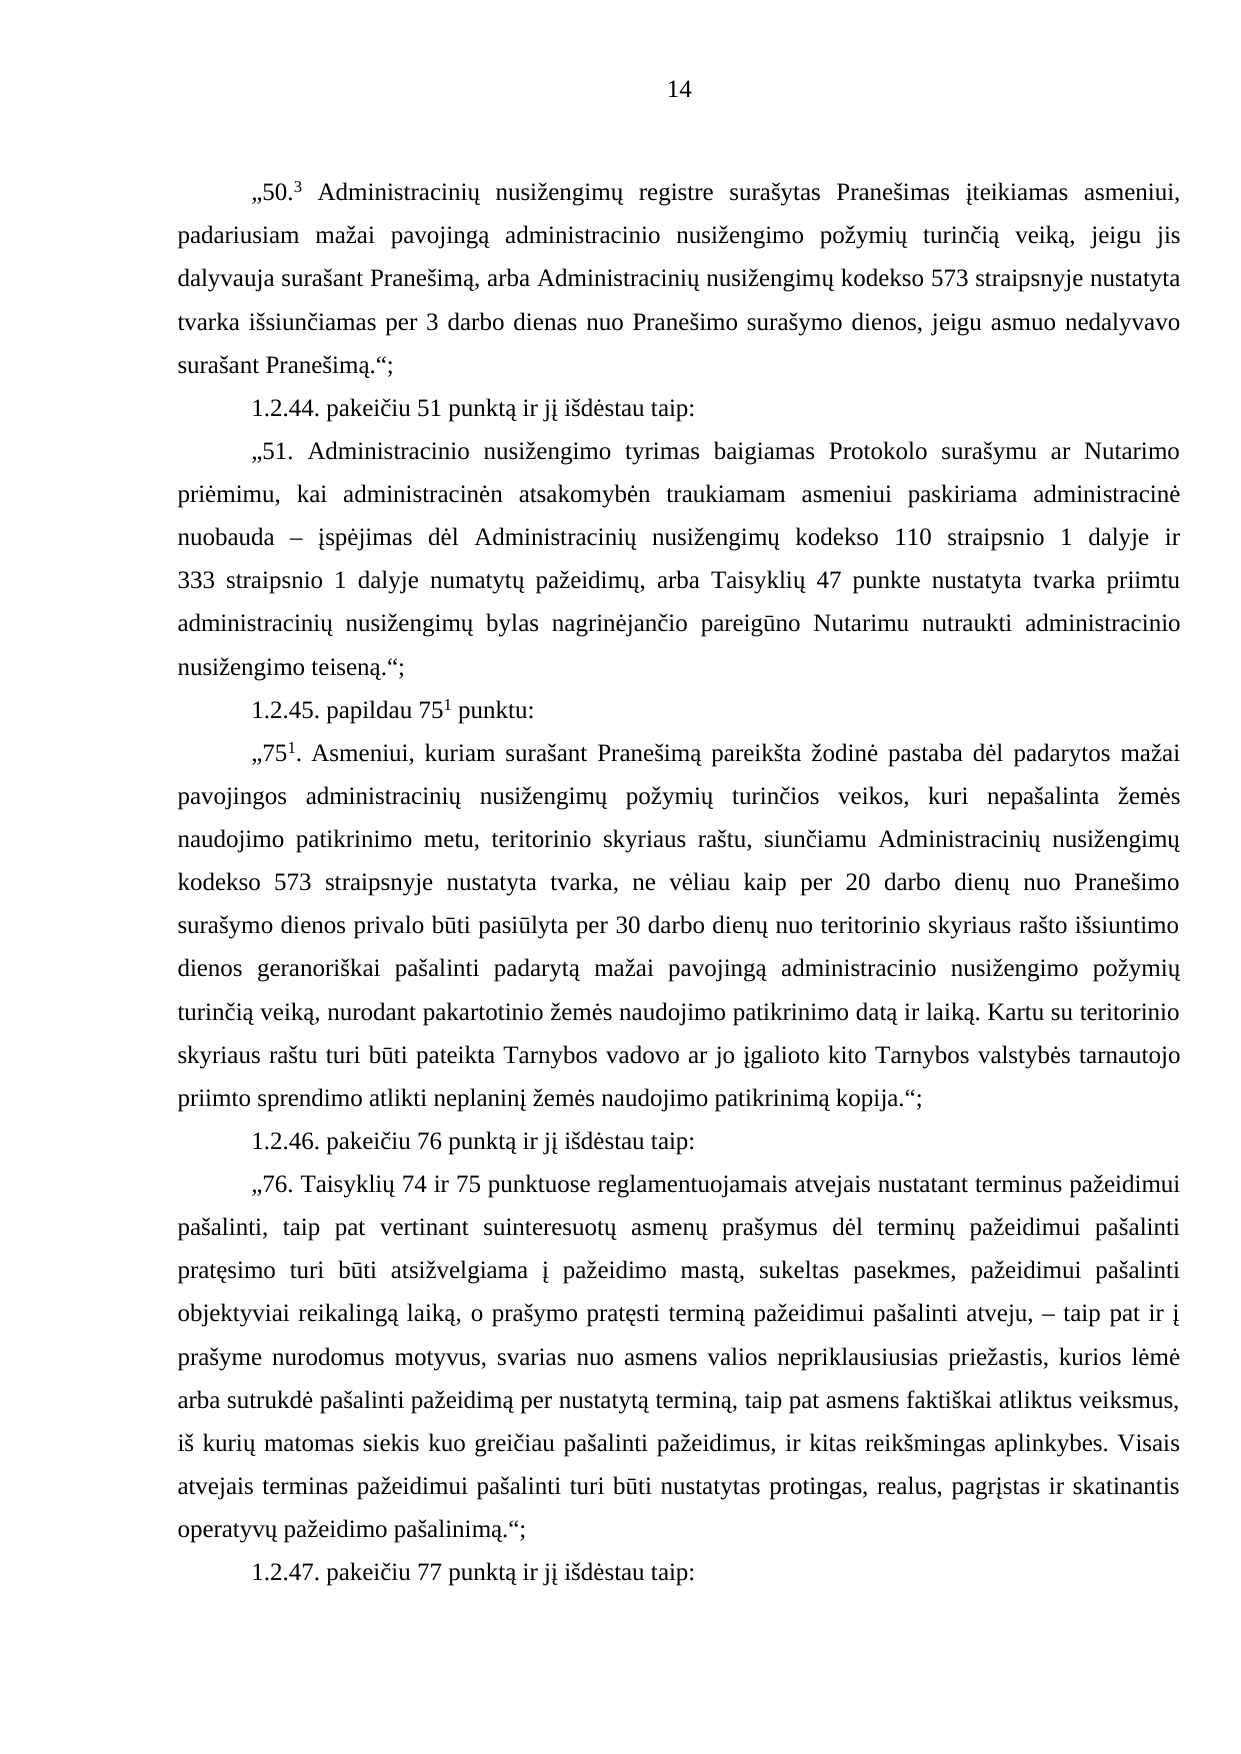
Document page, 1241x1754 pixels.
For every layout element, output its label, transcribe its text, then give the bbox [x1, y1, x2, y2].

text „50.3 Administracinių nusižengimų registre surašytas Pranešimas įteikiamas asmeniui, padariusiam mažai pavojingą administracinio nusižengimo požymių turinčią veiką, jeigu jis dalyvauja surašant Pranešimą, arba Administracinių nusižengimų kodekso 573 straipsnyje nustatyta tvarka išsiunčiamas per 3 darbo dienas nuo Pranešimo surašymo dienos, jeigu asmuo nedalyvavo surašant Pranešimą.“; [177, 177, 1181, 378]
text 1.2.47. pakeičiu 77 punktą ir jį išdėstau taip: [177, 1557, 1181, 1586]
text 1.2.44. pakeičiu 51 punktą ir jį išdėstau taip: [177, 393, 1181, 422]
text 1.2.46. pakeičiu 76 punktą ir jį išdėstau taip: [177, 1126, 1181, 1155]
text „76. Taisyklių 74 ir 75 punktuose reglamentuojamais atvejais nustatant terminus pažeidimui pašalinti, taip pat vertinant suinteresuotų asmenų prašymus dėl terminų pažeidimui pašalinti pratęsimo turi būti atsižvelgiama į pažeidimo mastą, sukeltas pasekmes, pažeidimui pašalinti objektyviai reikalingą laiką, o prašymo pratęsti terminą pažeidimui pašalinti atveju, – taip pat ir į prašyme nurodomus motyvus, svarias nuo asmens valios nepriklausiusias priežastis, kurios lėmė arba sutrukdė pašalinti pažeidimą per nustatytą terminą, taip pat asmens faktiškai atliktus veiksmus, iš kurių matomas siekis kuo greičiau pašalinti pažeidimus, ir kitas reikšmingas aplinkybes. Visais atvejais terminas pažeidimui pašalinti turi būti nustatytas protingas, realus, pagrįstas ir skatinantis operatyvų pažeidimo pašalinimą.“; [177, 1169, 1181, 1543]
text 1.2.45. papildau 751 punktu: [177, 695, 1181, 723]
text „751. Asmeniui, kuriam surašant Pranešimą pareikšta žodinė pastaba dėl padarytos mažai pavojingos administracinių nusižengimų požymių turinčios veikos, kuri nepašalinta žemės naudojimo patikrinimo metu, teritorinio skyriaus raštu, siunčiamu Administracinių nusižengimų kodekso 573 straipsnyje nustatyta tvarka, ne vėliau kaip per 20 darbo dienų nuo Pranešimo surašymo dienos privalo būti pasiūlyta per 30 darbo dienų nuo teritorinio skyriaus rašto išsiuntimo dienos geranoriškai pašalinti padarytą mažai pavojingą administracinio nusižengimo požymių turinčią veiką, nurodant pakartotinio žemės naudojimo patikrinimo datą ir laiką. Kartu su teritorinio skyriaus raštu turi būti pateikta Tarnybos vadovo ar jo įgalioto kito Tarnybos valstybės tarnautojo priimto sprendimo atlikti neplaninį žemės naudojimo patikrinimą kopija.“; [177, 738, 1181, 1112]
text „51. Administracinio nusižengimo tyrimas baigiamas Protokolo surašymu ar Nutarimo priėmimu, kai administracinėn atsakomybėn traukiamam asmeniui paskiriama administracinė nuobauda – įspėjimas dėl Administracinių nusižengimų kodekso 110 straipsnio 1 dalyje ir 333 straipsnio 1 dalyje numatytų pažeidimų, arba Taisyklių 47 punkte nustatyta tvarka priimtu administracinių nusižengimų bylas nagrinėjančio pareigūno Nutarimu nutraukti administracinio nusižengimo teiseną.“; [177, 436, 1181, 680]
